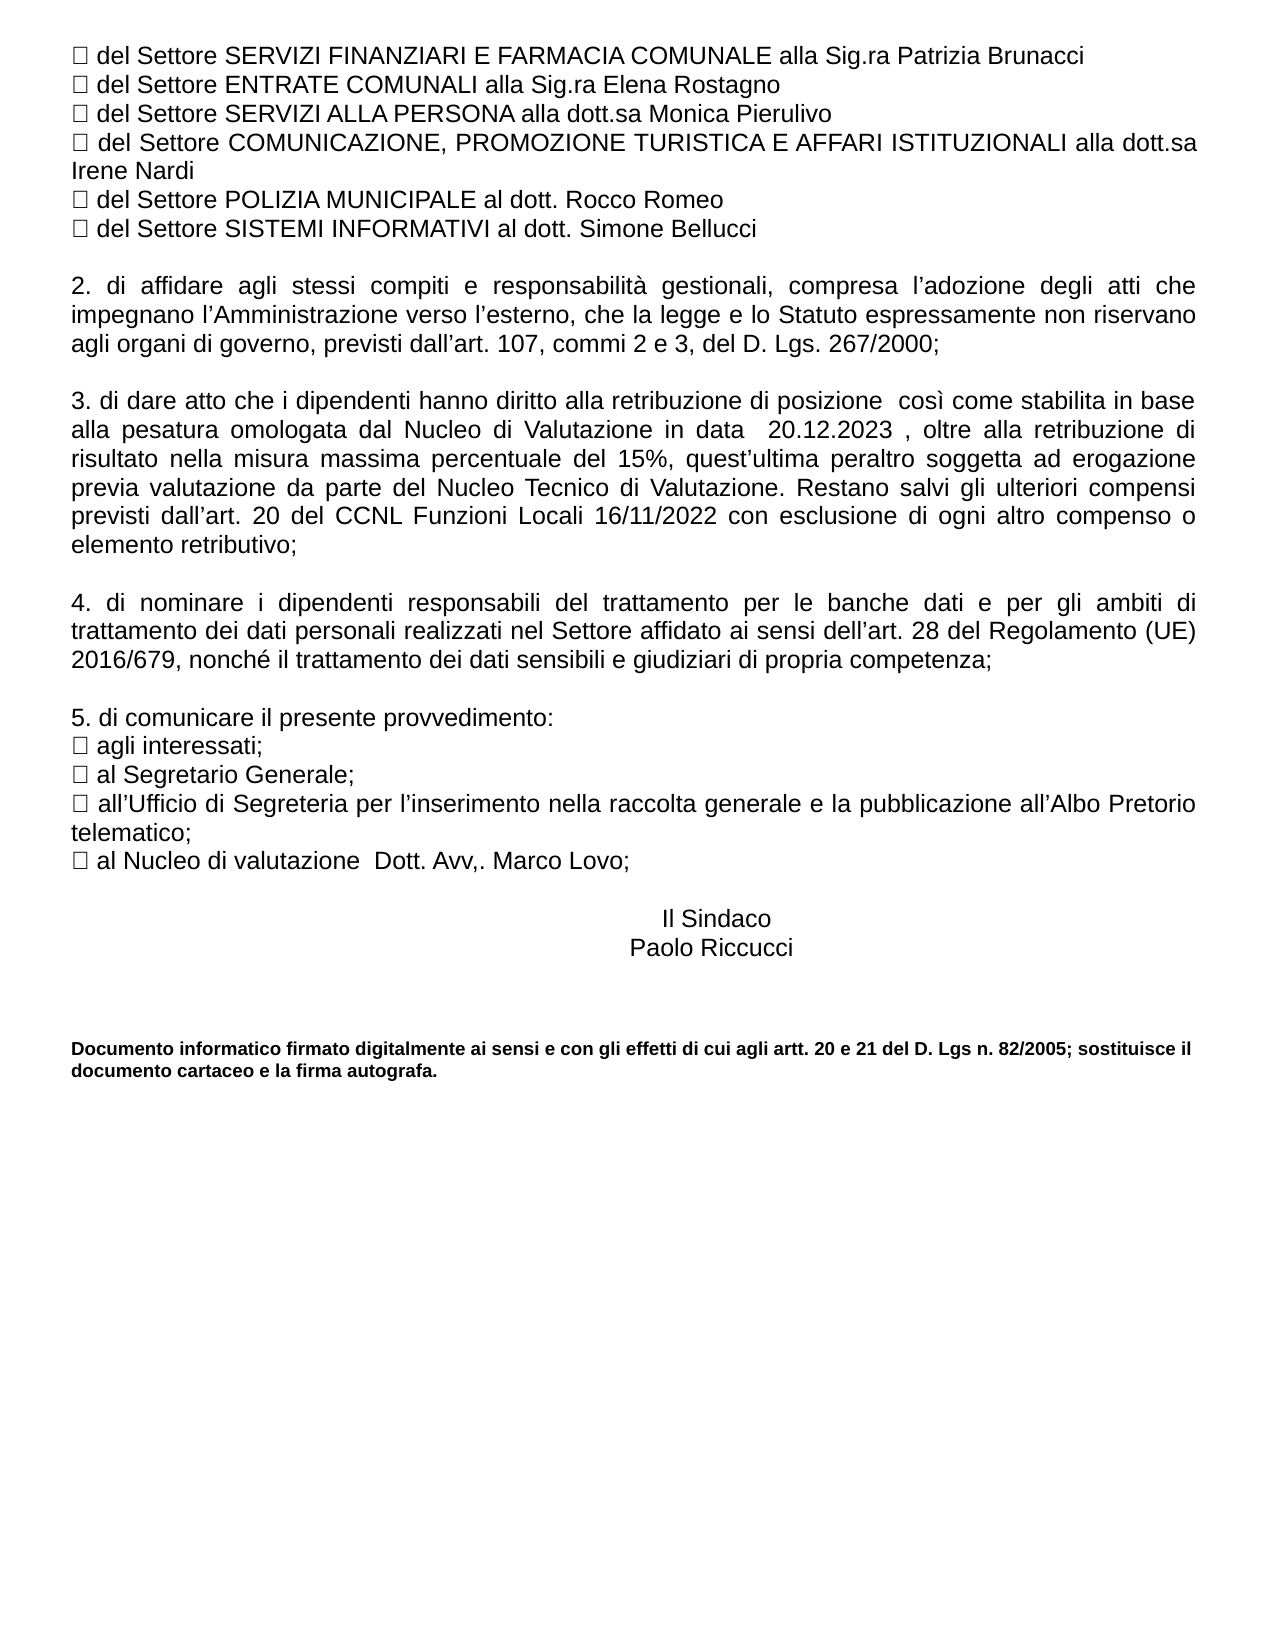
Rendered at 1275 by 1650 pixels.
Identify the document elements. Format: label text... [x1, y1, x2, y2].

text Paolo Riccucci [71, 933, 1198, 961]
text  del Settore SERVIZI FINANZIARI E FARMACIA COMUNALE alla Sig.ra Patrizia Brunacci [71, 41, 1198, 70]
text 5. di comunicare il presente provvedimento: [71, 703, 1198, 731]
text  del Settore SISTEMI INFORMATIVI al dott. Simone Bellucci [71, 214, 1198, 243]
text  del Settore COMUNICAZIONE, PROMOZIONE TURISTICA E AFFARI ISTITUZIONALI alla dott.sa Irene Nardi [71, 128, 1198, 185]
text  del Settore ENTRATE COMUNALI alla Sig.ra Elena Rostagno [71, 70, 1198, 99]
text  del Settore SERVIZI ALLA PERSONA alla dott.sa Monica Pierulivo [71, 99, 1198, 128]
text 3. di dare atto che i dipendenti hanno diritto alla retribuzione di posizione così come stabilita in base alla pesatura omologata dal Nucleo di Valutazione in data 20.12.2023 , oltre alla retribuzione di risultato nella misura massima percentuale del 15%, quest’ultima peraltro soggetta ad erogazione previa valutazione da parte del Nucleo Tecnico di Valutazione. Restano salvi gli ulteriori compensi previsti dall’art. 20 del CCNL Funzioni Locali 16/11/2022 con esclusione di ogni altro compenso o elemento retributivo; [71, 386, 1198, 559]
text  all’Ufficio di Segreteria per l’inserimento nella raccolta generale e la pubblicazione all’Albo Pretorio telematico; [71, 789, 1198, 846]
text  al Segretario Generale; [71, 760, 1198, 789]
text 4. di nominare i dipendenti responsabili del trattamento per le banche dati e per gli ambiti di trattamento dei dati personali realizzati nel Settore affidato ai sensi dell’art. 28 del Regolamento (UE) 2016/679, nonché il trattamento dei dati sensibili e giudiziari di propria competenza; [71, 588, 1198, 674]
text Documento informatico firmato digitalmente ai sensi e con gli effetti di cui agli artt. 20 e 21 del D. Lgs n. 82/2005; sostituisce il documento cartaceo e la firma autografa. [71, 1038, 1198, 1081]
text  al Nucleo di valutazione Dott. Avv,. Marco Lovo; [71, 846, 1198, 875]
text 2. di affidare agli stessi compiti e responsabilità gestionali, compresa l’adozione degli atti che impegnano l’Amministrazione verso l’esterno, che la legge e lo Statuto espressamente non riservano agli organi di governo, previsti dall’art. 107, commi 2 e 3, del D. Lgs. 267/2000; [71, 271, 1198, 358]
text Il Sindaco [71, 904, 1198, 933]
text  agli interessati; [71, 731, 1198, 760]
text  del Settore POLIZIA MUNICIPALE al dott. Rocco Romeo [71, 185, 1198, 214]
